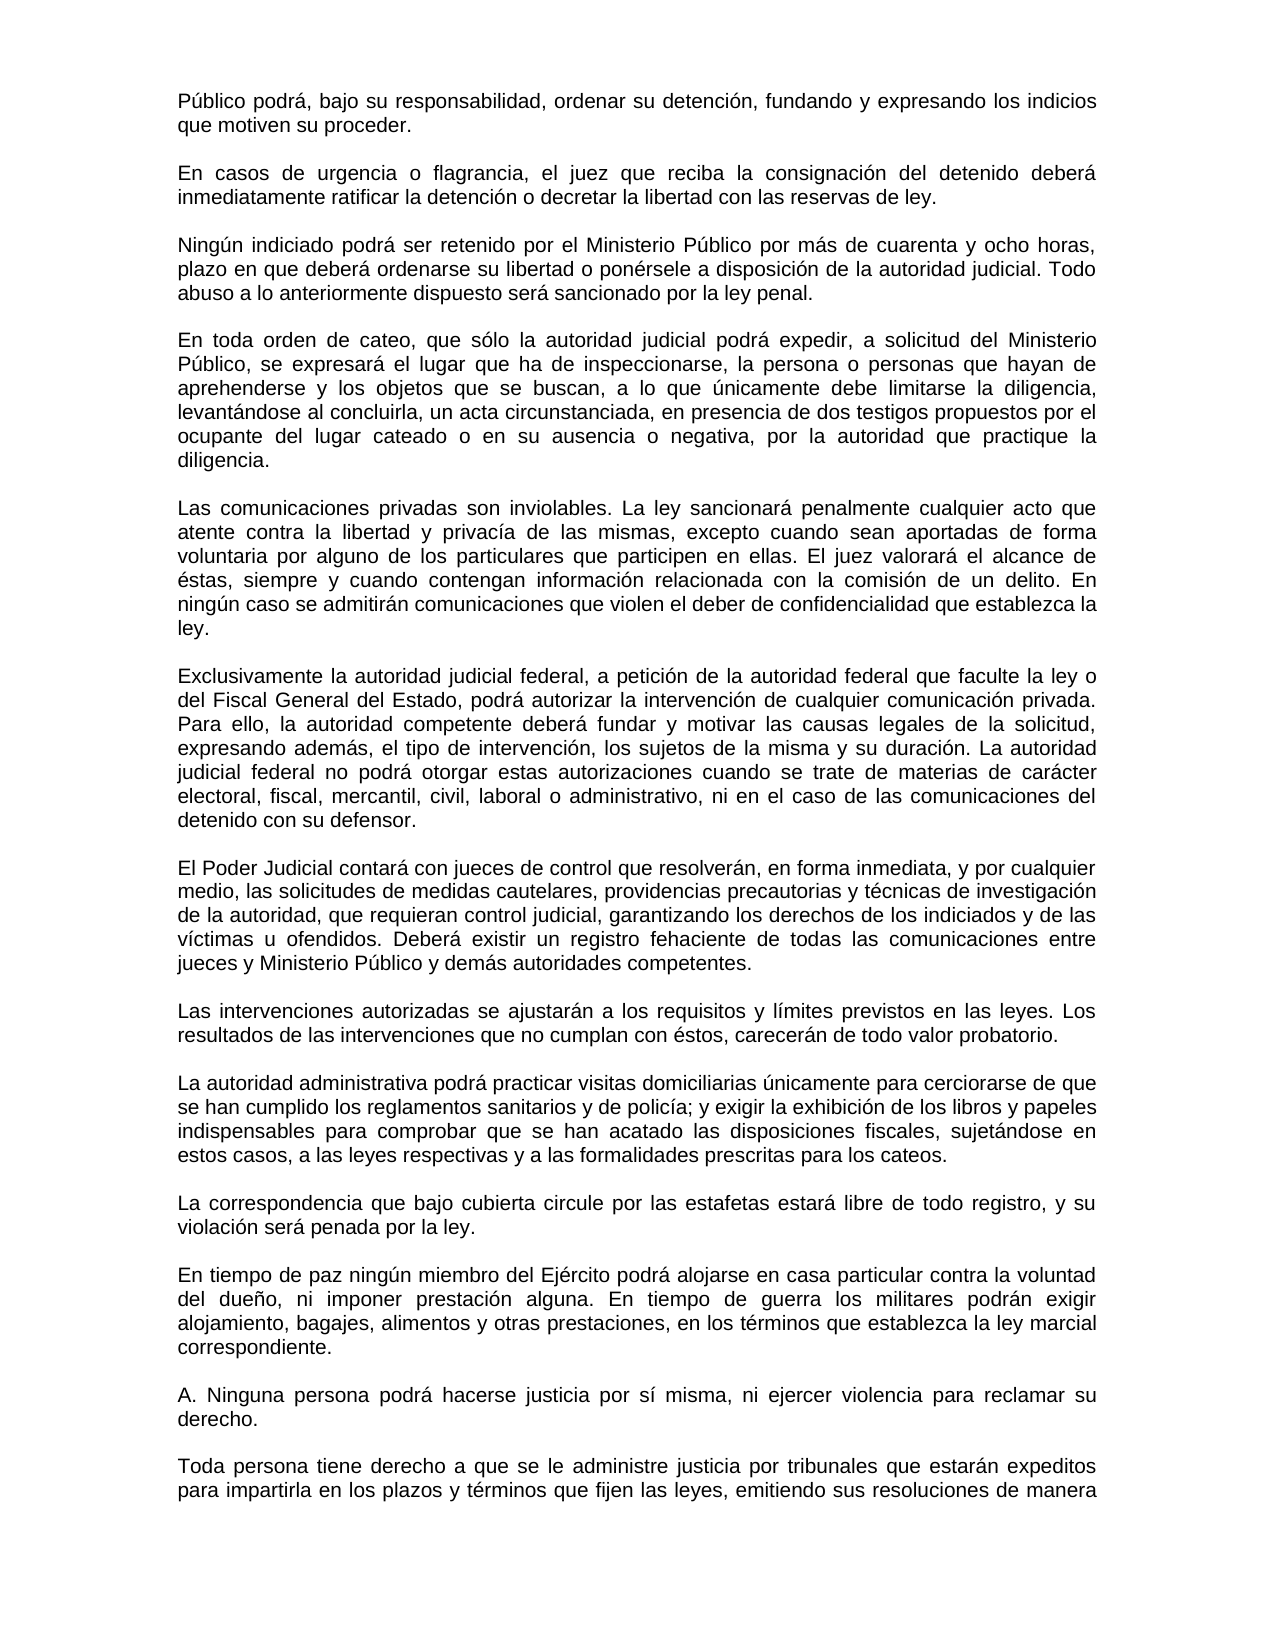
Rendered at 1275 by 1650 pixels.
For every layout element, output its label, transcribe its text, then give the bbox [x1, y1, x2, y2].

text En tiempo de paz ningún miembro del Ejército podrá alojarse en casa particular contra la voluntad del dueño, ni imponer prestación alguna. En tiempo de guerra los militares podrán exigir alojamiento, bagajes, alimentos y otras prestaciones, en los términos que establezca la ley marcial correspondiente. [177, 1263, 1098, 1358]
text La correspondencia que bajo cubierta circule por las estafetas estará libre de todo registro, y su violación será penada por la ley. [177, 1191, 1098, 1239]
text La autoridad administrativa podrá practicar visitas domiciliarias únicamente para cerciorarse de que se han cumplido los reglamentos sanitarios y de policía; y exigir la exhibición de los libros y papeles indispensables para comprobar que se han acatado las disposiciones fiscales, sujetándose en estos casos, a las leyes respectivas y a las formalidades prescritas para los cateos. [177, 1071, 1098, 1167]
text Las comunicaciones privadas son inviolables. La ley sancionará penalmente cualquier acto que atente contra la libertad y privacía de las mismas, excepto cuando sean aportadas de forma voluntaria por alguno de los particulares que participen en ellas. El juez valorará el alcance de éstas, siempre y cuando contengan información relacionada con la comisión de un delito. En ningún caso se admitirán comunicaciones que violen el deber de confidencialidad que establezca la ley. [177, 496, 1098, 640]
text Exclusivamente la autoridad judicial federal, a petición de la autoridad federal que faculte la ley o del Fiscal General del Estado, podrá autorizar la intervención de cualquier comunicación privada. Para ello, la autoridad competente deberá fundar y motivar las causas legales de la solicitud, expresando además, el tipo de intervención, los sujetos de la misma y su duración. La autoridad judicial federal no podrá otorgar estas autorizaciones cuando se trate de materias de carácter electoral, fiscal, mercantil, civil, laboral o administrativo, ni en el caso de las comunicaciones del detenido con su defensor. [177, 664, 1098, 831]
text Ningún indiciado podrá ser retenido por el Ministerio Público por más de cuarenta y ocho horas, plazo en que deberá ordenarse su libertad o ponérsele a disposición de la autoridad judicial. Todo abuso a lo anteriormente dispuesto será sancionado por la ley penal. [177, 232, 1098, 304]
text En casos de urgencia o flagrancia, el juez que reciba la consignación del detenido deberá inmediatamente ratificar la detención o decretar la libertad con las reservas de ley. [177, 161, 1098, 208]
text Toda persona tiene derecho a que se le administre justicia por tribunales que estarán expeditos para impartirla en los plazos y términos que fijen las leyes, emitiendo sus resoluciones de manera [177, 1454, 1098, 1502]
text En toda orden de cateo, que sólo la autoridad judicial podrá expedir, a solicitud del Ministerio Público, se expresará el lugar que ha de inspeccionarse, la persona o personas que hayan de aprehenderse y los objetos que se buscan, a lo que únicamente debe limitarse la diligencia, levantándose al concluirla, un acta circunstanciada, en presencia de dos testigos propuestos por el ocupante del lugar cateado o en su ausencia o negativa, por la autoridad que practique la diligencia. [177, 328, 1098, 472]
text Las intervenciones autorizadas se ajustarán a los requisitos y límites previstos en las leyes. Los resultados de las intervenciones que no cumplan con éstos, carecerán de todo valor probatorio. [177, 999, 1098, 1047]
text Público podrá, bajo su responsabilidad, ordenar su detención, fundando y expresando los indicios que motiven su proceder. [177, 89, 1098, 137]
text A. Ninguna persona podrá hacerse justicia por sí misma, ni ejercer violencia para reclamar su derecho. [177, 1382, 1098, 1430]
text El Poder Judicial contará con jueces de control que resolverán, en forma inmediata, y por cualquier medio, las solicitudes de medidas cautelares, providencias precautorias y técnicas de investigación de la autoridad, que requieran control judicial, garantizando los derechos de los indiciados y de las víctimas u ofendidos. Deberá existir un registro fehaciente de todas las comunicaciones entre jueces y Ministerio Público y demás autoridades competentes. [177, 855, 1098, 975]
